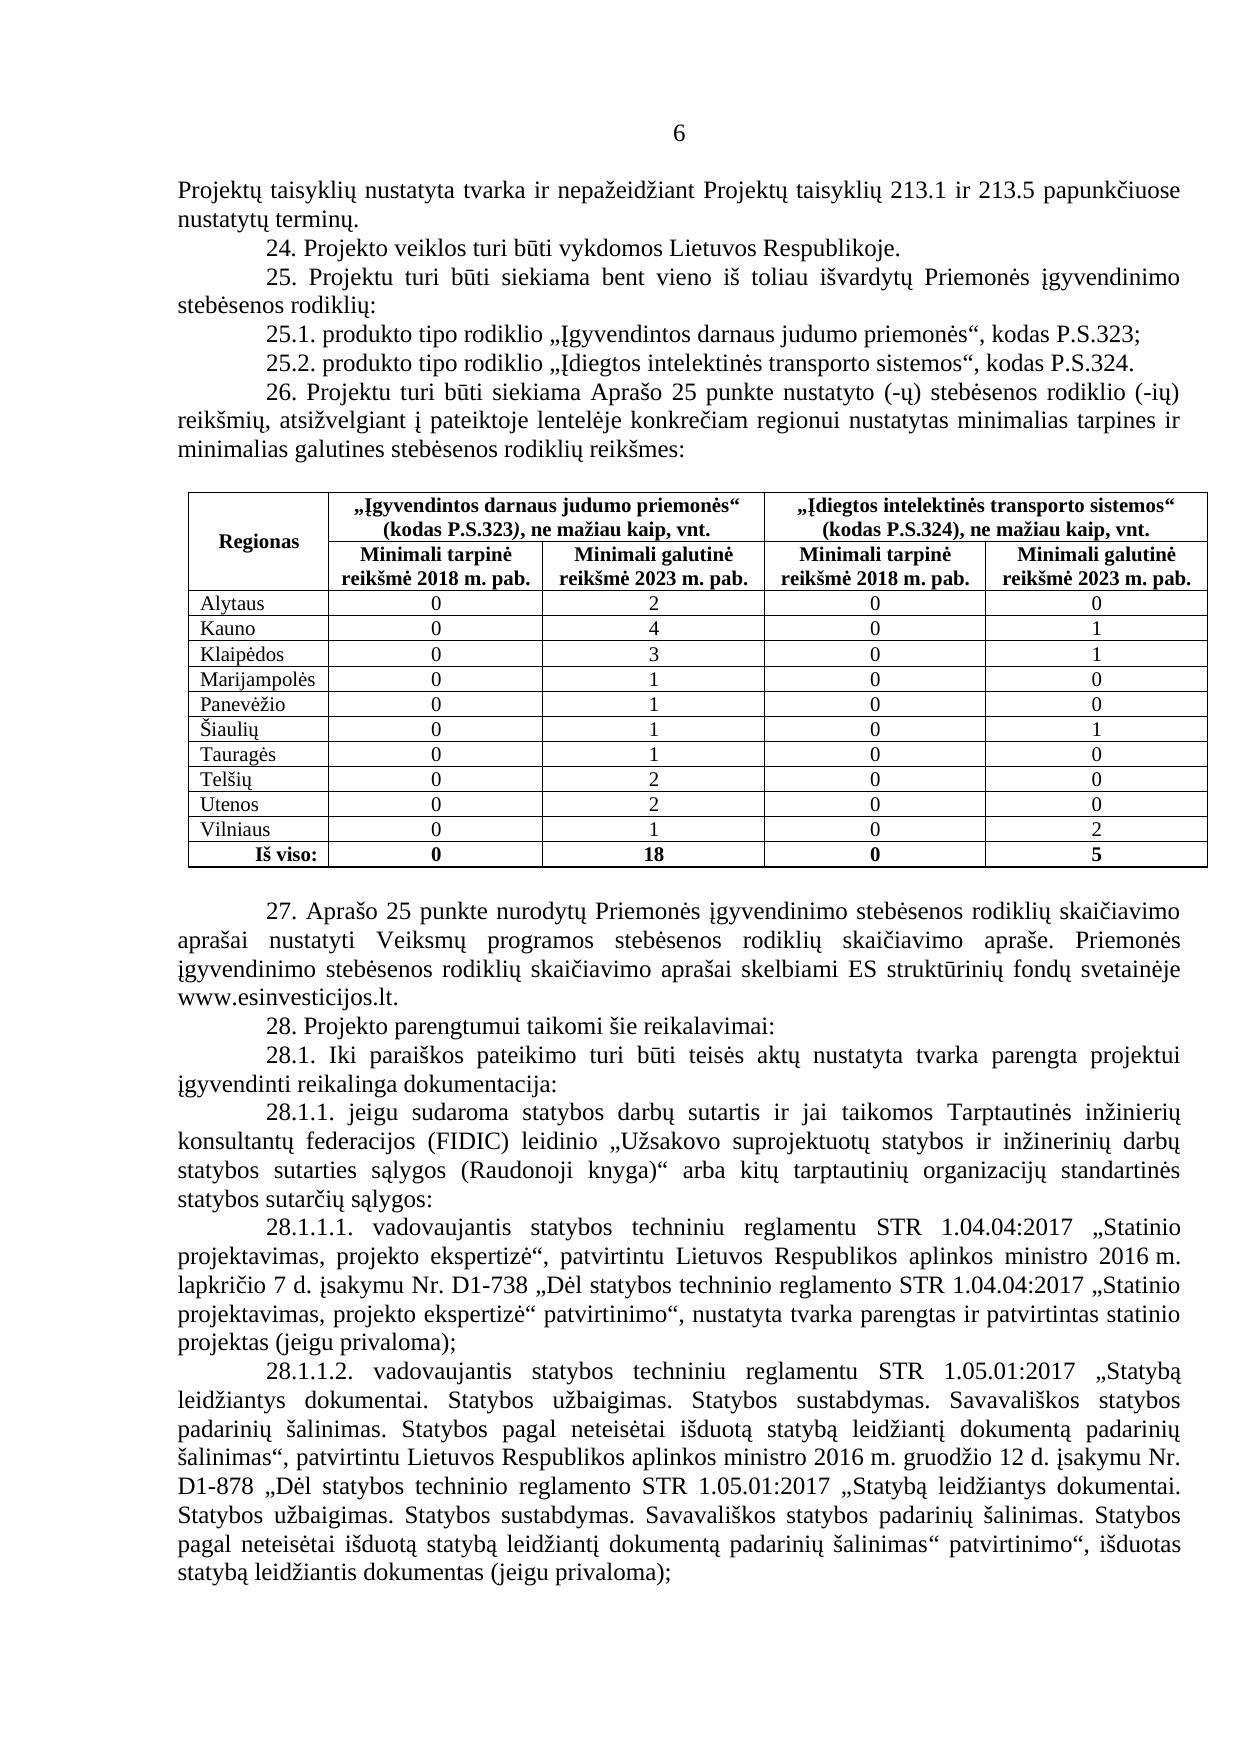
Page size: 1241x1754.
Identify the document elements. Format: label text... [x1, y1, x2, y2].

table_cell 2 [543, 591, 764, 615]
table_cell 0 [765, 817, 985, 841]
table_cell 2 [543, 792, 764, 816]
table_cell 5 [986, 842, 1207, 866]
table_cell 1 [543, 817, 764, 841]
table_cell Minimali tarpinė reikšmė 2018 m. pab. [329, 542, 542, 590]
table_cell Vilniaus [189, 817, 328, 841]
table_header „Įgyvendintos darnaus judumo priemonės“ (kodas P.S.323), ne mažiau kaip, vnt. [329, 493, 764, 541]
table_cell 1 [986, 641, 1207, 666]
table_cell 0 [765, 767, 985, 791]
table_cell Minimali tarpinė reikšmė 2018 m. pab. [765, 542, 985, 590]
table_cell 0 [329, 692, 542, 716]
table_cell 0 [765, 616, 985, 640]
table_cell 2 [543, 767, 764, 791]
text 25. Projektu turi būti siekiama bent vieno iš toliau išvardytų Priemonės įgyvendinimo stebėsenos rodiklių: [177, 262, 1181, 319]
text 28.1. Iki paraiškos pateikimo turi būti teisės aktų nustatyta tvarka parengta projektui įgyvendinti reikalinga dokumentacija: [177, 1040, 1181, 1097]
table_cell 0 [986, 591, 1207, 615]
table_cell 1 [543, 717, 764, 741]
table_cell 1 [543, 742, 764, 766]
table_cell 0 [329, 767, 542, 791]
table_cell Utenos [189, 792, 328, 816]
table_header „Įdiegtos intelektinės transporto sistemos“ (kodas P.S.324), ne mažiau kaip, vnt. [765, 493, 1207, 541]
table_cell 0 [765, 591, 985, 615]
table_cell 0 [329, 591, 542, 615]
text Projektų taisyklių nustatyta tvarka ir nepažeidžiant Projektų taisyklių 213.1 ir 213.5 papunkčiuose nustatytų terminų. [177, 176, 1181, 233]
table_cell 0 [986, 742, 1207, 766]
table_cell 0 [765, 742, 985, 766]
table_cell 0 [765, 792, 985, 816]
table_cell 0 [329, 717, 542, 741]
table_cell 0 [765, 842, 985, 866]
table_cell Alytaus [189, 591, 328, 615]
text 24. Projekto veiklos turi būti vykdomos Lietuvos Respublikoje. [177, 233, 1181, 262]
table_cell Šiaulių [189, 717, 328, 741]
table_cell 3 [543, 641, 764, 666]
table_cell Panevėžio [189, 692, 328, 716]
text 28.1.1.2. vadovaujantis statybos techniniu reglamentu STR 1.05.01:2017 „Statybą leidžiantys dokumentai. Statybos užbaigimas. Statybos sustabdymas. Savavališkos statybos padarinių šalinimas. Statybos pagal neteisėtai išduotą statybą leidžiantį dokumentą padarinių šalinimas“, patvirtintu Lietuvos Respublikos aplinkos ministro 2016 m. gruodžio 12 d. įsakymu Nr. D1-878 „Dėl statybos techninio reglamento STR 1.05.01:2017 „Statybą leidžiantys dokumentai. Statybos užbaigimas. Statybos sustabdymas. Savavališkos statybos padarinių šalinimas. Statybos pagal neteisėtai išduotą statybą leidžiantį dokumentą padarinių šalinimas“ patvirtinimo“, išduotas statybą leidžiantis dokumentas (jeigu privaloma); [177, 1356, 1181, 1586]
text 25.1. produkto tipo rodiklio „Įgyvendintos darnaus judumo priemonės“, kodas P.S.323; [177, 319, 1181, 348]
table_cell 1 [986, 616, 1207, 640]
table_cell 0 [329, 667, 542, 691]
table_cell 0 [329, 742, 542, 766]
table_cell 0 [986, 767, 1207, 791]
table_header Regionas [189, 493, 328, 590]
table_cell 18 [543, 842, 764, 866]
table_cell 0 [329, 792, 542, 816]
table_cell 4 [543, 616, 764, 640]
table_cell 0 [329, 842, 542, 866]
table_cell Marijampolės [189, 667, 328, 691]
table_cell Iš viso: [189, 842, 328, 866]
text 28. Projekto parengtumui taikomi šie reikalavimai: [177, 1011, 1181, 1040]
table_cell 0 [986, 667, 1207, 691]
text 25.2. produkto tipo rodiklio „Įdiegtos intelektinės transporto sistemos“, kodas P.S.324. [177, 348, 1181, 377]
table_cell Minimali galutinė reikšmė 2023 m. pab. [543, 542, 764, 590]
table_cell 0 [986, 692, 1207, 716]
table_cell 0 [329, 817, 542, 841]
text 28.1.1.1. vadovaujantis statybos techniniu reglamentu STR 1.04.04:2017 „Statinio projektavimas, projekto ekspertizė“, patvirtintu Lietuvos Respublikos aplinkos ministro 2016 m. lapkričio 7 d. įsakymu Nr. D1-738 „Dėl statybos techninio reglamento STR 1.04.04:2017 „Statinio projektavimas, projekto ekspertizė“ patvirtinimo“, nustatyta tvarka parengtas ir patvirtintas statinio projektas (jeigu privaloma); [177, 1212, 1181, 1356]
table_cell 0 [765, 641, 985, 666]
text 26. Projektu turi būti siekiama Aprašo 25 punkte nustatyto (-ų) stebėsenos rodiklio (-ių) reikšmių, atsižvelgiant į pateiktoje lentelėje konkrečiam regionui nustatytas minimalias tarpines ir minimalias galutines stebėsenos rodiklių reikšmes: [177, 377, 1181, 463]
table_cell Telšių [189, 767, 328, 791]
table_cell 0 [329, 641, 542, 666]
table_cell 0 [765, 692, 985, 716]
text 28.1.1. jeigu sudaroma statybos darbų sutartis ir jai taikomos Tarptautinės inžinierių konsultantų federacijos (FIDIC) leidinio „Užsakovo suprojektuotų statybos ir inžinerinių darbų statybos sutarties sąlygos (Raudonoji knyga)“ arba kitų tarptautinių organizacijų standartinės statybos sutarčių sąlygos: [177, 1097, 1181, 1212]
table_cell Tauragės [189, 742, 328, 766]
table_cell Kauno [189, 616, 328, 640]
table_cell Minimali galutinė reikšmė 2023 m. pab. [986, 542, 1207, 590]
table_cell 0 [765, 717, 985, 741]
text 27. Aprašo 25 punkte nurodytų Priemonės įgyvendinimo stebėsenos rodiklių skaičiavimo aprašai nustatyti Veiksmų programos stebėsenos rodiklių skaičiavimo apraše. Priemonės įgyvendinimo stebėsenos rodiklių skaičiavimo aprašai skelbiami ES struktūrinių fondų svetainėje www.esinvesticijos.lt. [177, 896, 1181, 1011]
table_cell 2 [986, 817, 1207, 841]
table_cell 1 [986, 717, 1207, 741]
table_cell 0 [329, 616, 542, 640]
table_cell 1 [543, 667, 764, 691]
table_cell 1 [543, 692, 764, 716]
table_cell 0 [765, 667, 985, 691]
table_cell 0 [986, 792, 1207, 816]
table_cell Klaipėdos [189, 641, 328, 666]
